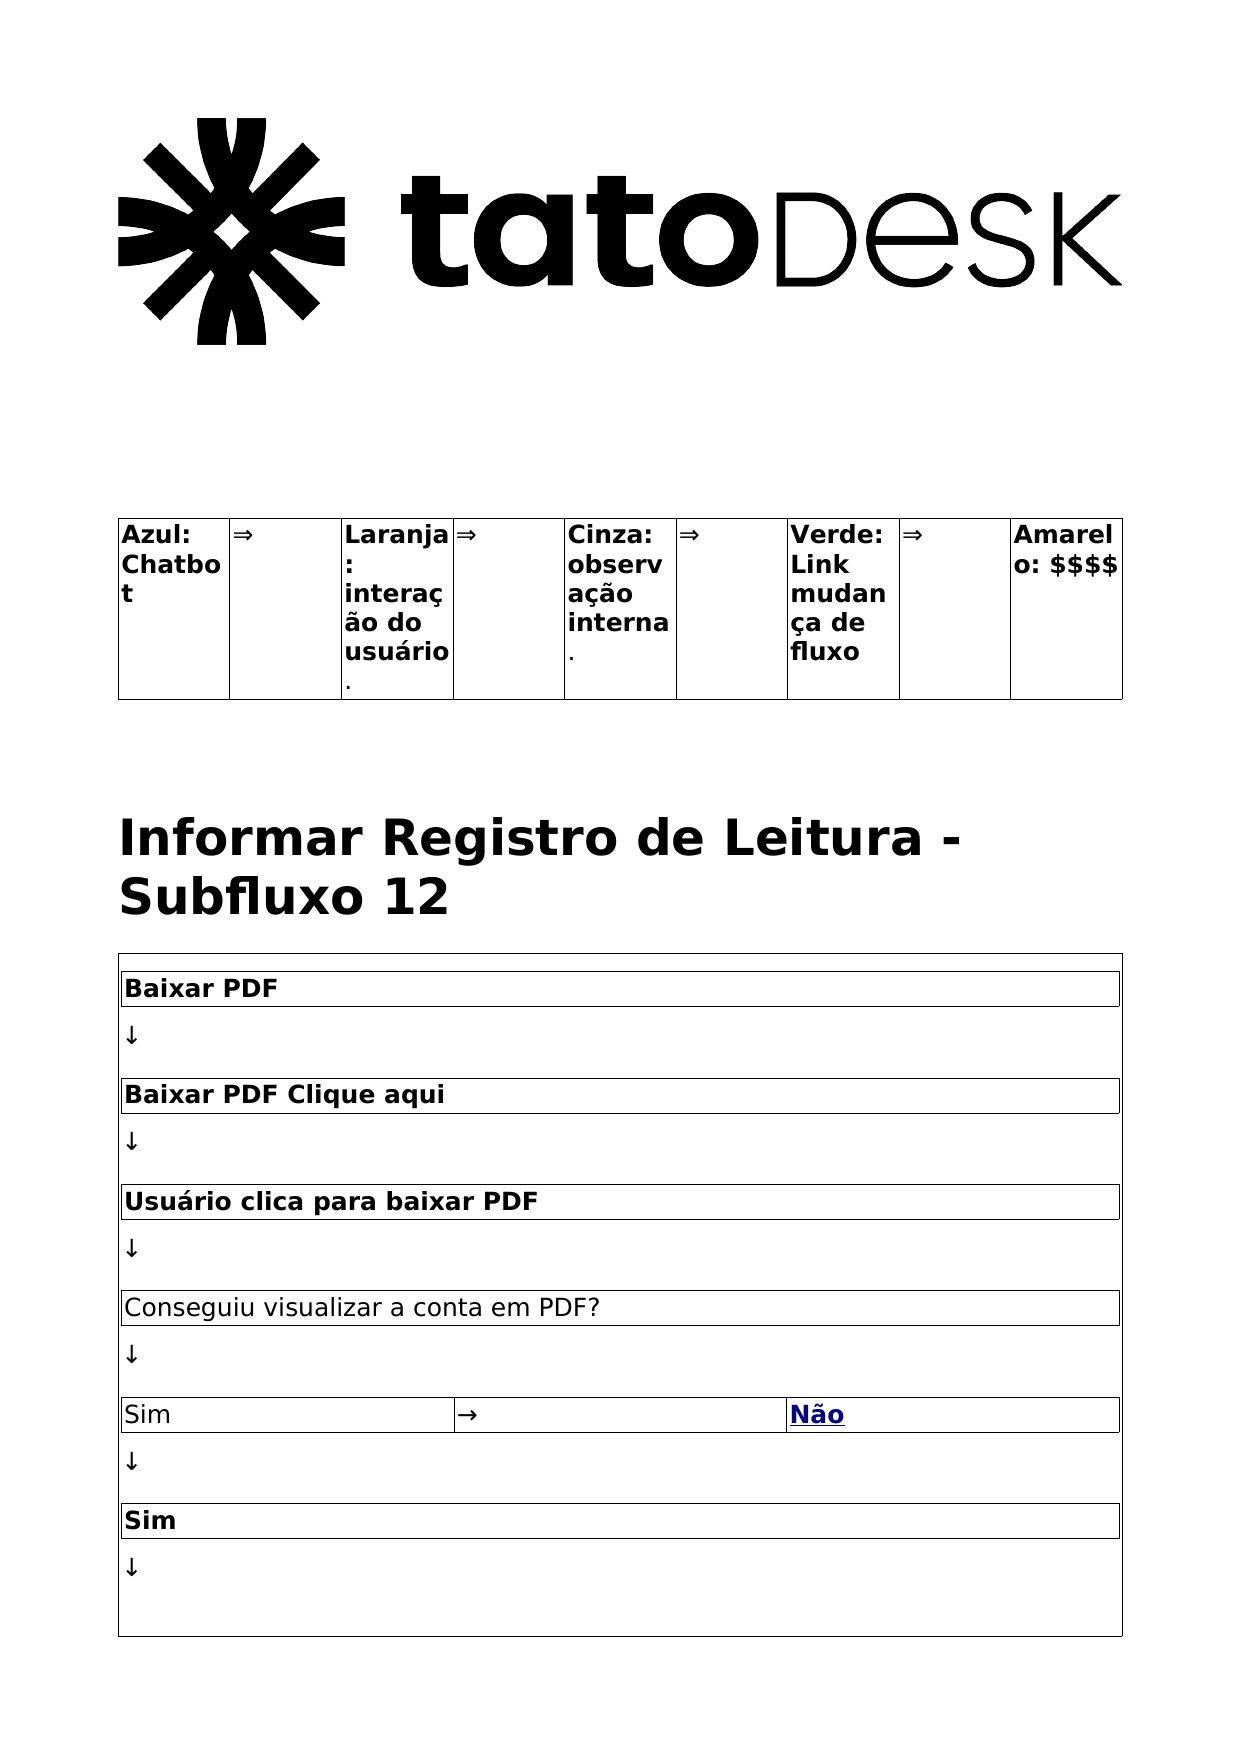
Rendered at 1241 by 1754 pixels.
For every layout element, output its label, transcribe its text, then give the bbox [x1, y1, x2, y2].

table_header ⇒ [230, 519, 341, 699]
picture [118, 118, 1123, 345]
table_header Baixar PDF [122, 972, 1119, 1006]
table_header Usuário clica para baixar PDF [122, 1185, 1119, 1219]
table_header Azul: Chatbot [119, 519, 229, 699]
table_header ⇒ [900, 519, 1010, 699]
subtitle Informar Registro de Leitura - Subfluxo 12 [118, 809, 1122, 926]
table_header Não [787, 1398, 1119, 1432]
table_header ⇒ [454, 519, 564, 699]
table_header Amarelo: $$$$ [1011, 519, 1122, 699]
table_header Verde: Link mudança de fluxo [788, 519, 899, 699]
table_header Laranja: interação do usuário. [342, 519, 453, 699]
table_header → [455, 1398, 786, 1432]
table_header Sim [122, 1398, 454, 1432]
table_header ⇒ [677, 519, 787, 699]
table_header Baixar PDF Clique aqui [122, 1079, 1119, 1112]
table_header Sim [122, 1504, 1119, 1538]
table_header Conseguiu visualizar a conta em PDF? [122, 1291, 1119, 1325]
table_header ↓ ↓ ↓ ↓ ↓ ↓ [119, 954, 1122, 1636]
table_header Cinza: observação interna. [565, 519, 676, 699]
